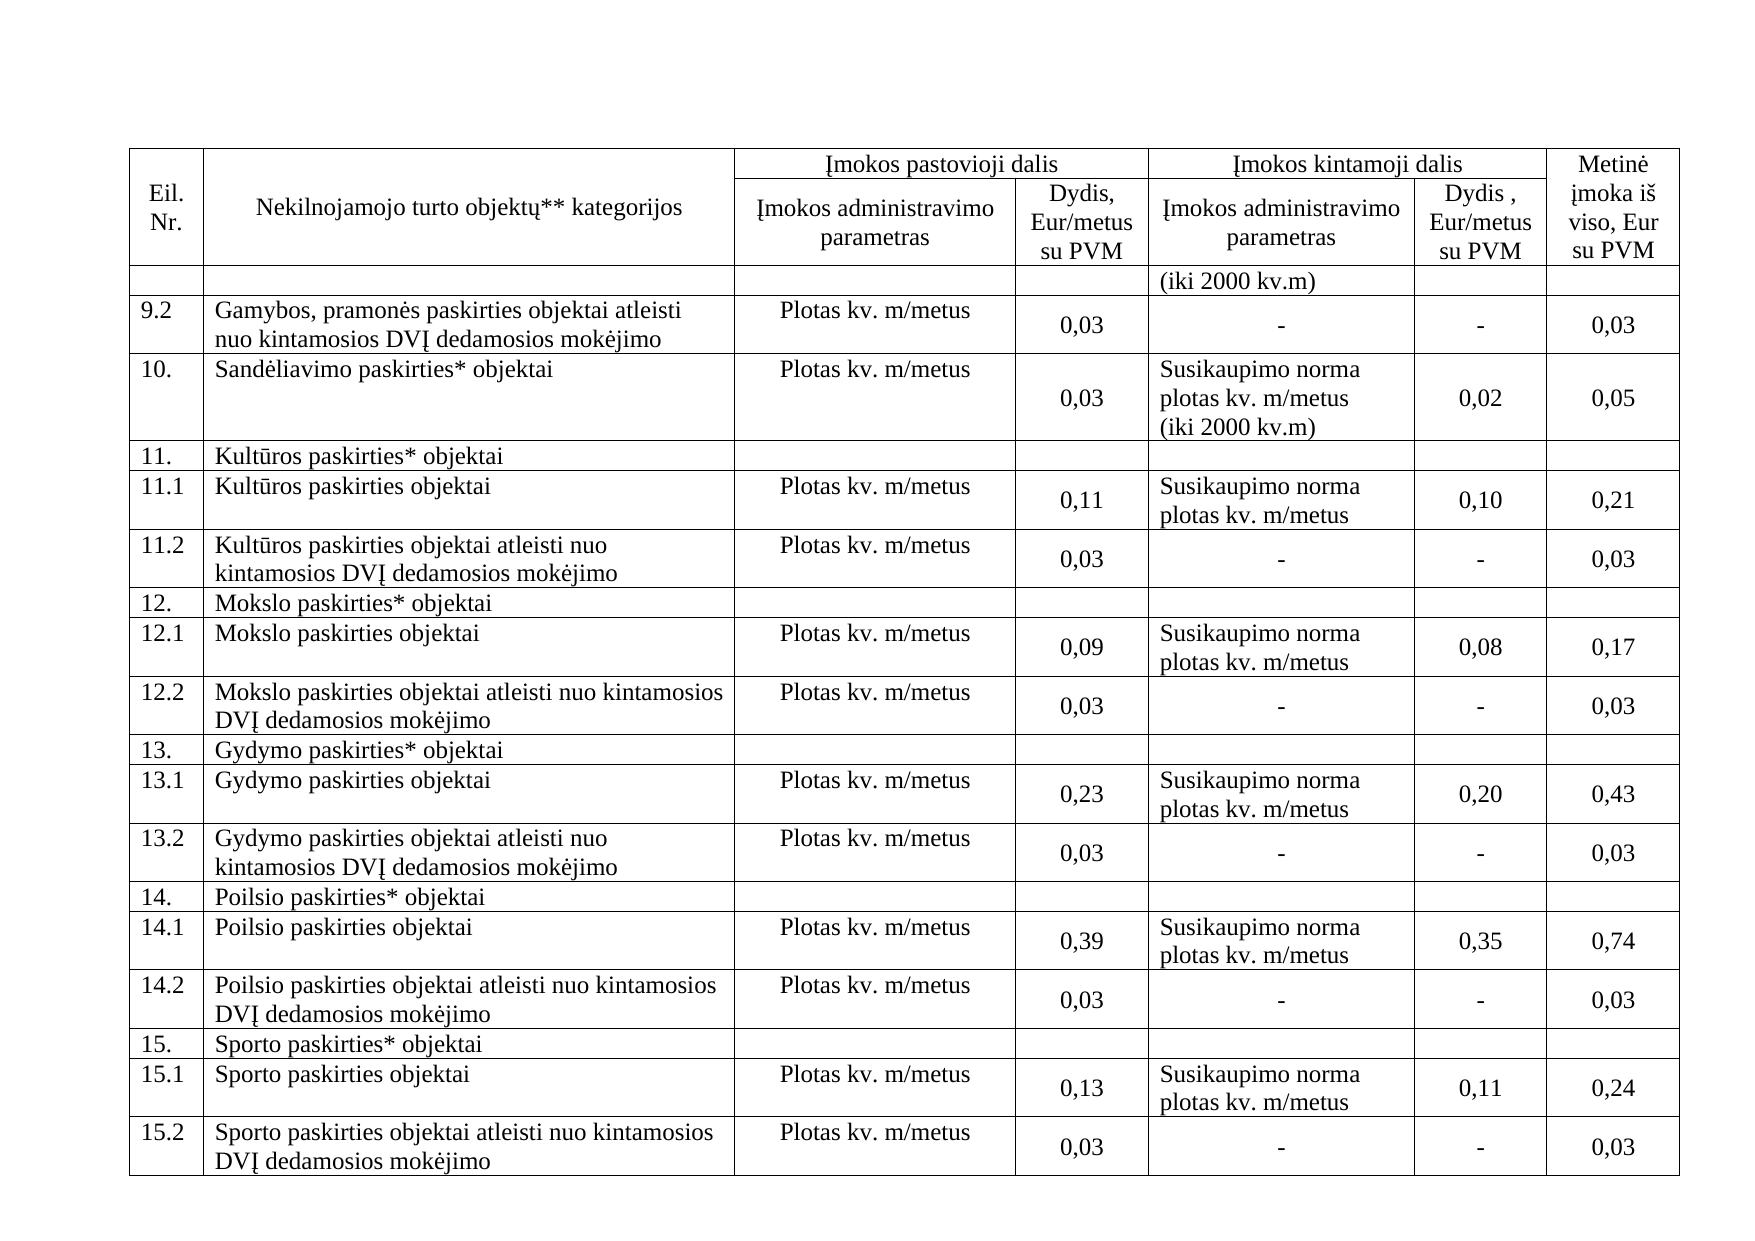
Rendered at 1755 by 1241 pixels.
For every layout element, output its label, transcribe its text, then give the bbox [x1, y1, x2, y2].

table_cell [1415, 882, 1546, 911]
table_cell [204, 266, 734, 294]
table_cell Kultūros paskirties objektai [204, 471, 734, 529]
table_header Įmokos kintamoji dalis [1149, 149, 1546, 177]
table_cell Plotas kv. m/metus [735, 530, 1015, 587]
table_cell Sporto paskirties objektai [204, 1059, 734, 1116]
table_cell [1149, 588, 1414, 617]
table_cell Sporto paskirties objektai atleisti nuo kintamosios DVĮ dedamosios mokėjimo [204, 1117, 734, 1175]
table_cell 0,03 [1016, 530, 1148, 587]
table_cell [735, 588, 1015, 617]
table_cell [1415, 588, 1546, 617]
table_cell [1016, 735, 1148, 764]
table_cell 0,05 [1547, 354, 1679, 440]
table_cell [1016, 882, 1148, 911]
table_cell Gydymo paskirties* objektai [204, 735, 734, 764]
table_cell Susikaupimo norma plotas kv. m/metus [1149, 618, 1414, 676]
table_cell - [1149, 824, 1414, 881]
table_cell [1547, 882, 1679, 911]
table_cell Įmokos administravimo parametras [1149, 179, 1414, 265]
table_header Nekilnojamojo turto objektų** kategorijos [204, 149, 734, 265]
table_cell [1149, 441, 1414, 470]
table_cell Dydis , Eur/metus su PVM [1415, 179, 1546, 265]
table_cell - [1149, 970, 1414, 1028]
table_cell [1016, 1029, 1148, 1058]
table_cell - [1149, 1117, 1414, 1175]
table_cell 0,23 [1016, 765, 1148, 822]
table_cell [1016, 266, 1148, 294]
table_cell Poilsio paskirties* objektai [204, 882, 734, 911]
table_cell Plotas kv. m/metus [735, 912, 1015, 969]
table_cell Sporto paskirties* objektai [204, 1029, 734, 1058]
table_cell 15.2 [130, 1117, 203, 1175]
table_cell 13.1 [130, 765, 203, 822]
table_cell [1016, 441, 1148, 470]
table_cell 12.2 [130, 677, 203, 734]
table_cell Plotas kv. m/metus [735, 296, 1015, 353]
table_cell - [1415, 677, 1546, 734]
table_cell [1547, 588, 1679, 617]
table_cell 0,03 [1016, 354, 1148, 440]
table_cell 0,03 [1547, 970, 1679, 1028]
table_cell 0,03 [1547, 1117, 1679, 1175]
table_cell [1415, 266, 1546, 294]
table_cell Susikaupimo norma plotas kv. m/metus [1149, 765, 1414, 822]
table_cell Poilsio paskirties objektai [204, 912, 734, 969]
table_cell 10. [130, 354, 203, 440]
table_header Eil. Nr. [130, 149, 203, 265]
table_cell Plotas kv. m/metus [735, 970, 1015, 1028]
table_cell Plotas kv. m/metus [735, 677, 1015, 734]
table_cell Mokslo paskirties* objektai [204, 588, 734, 617]
table_cell [735, 266, 1015, 294]
table_cell 0,08 [1415, 618, 1546, 676]
table_cell - [1415, 296, 1546, 353]
table_cell 0,24 [1547, 1059, 1679, 1116]
table_cell 0,39 [1016, 912, 1148, 969]
table_cell Plotas kv. m/metus [735, 824, 1015, 881]
table_cell [130, 266, 203, 294]
table_cell 0,74 [1547, 912, 1679, 969]
table_cell 0,20 [1415, 765, 1546, 822]
table_cell - [1149, 677, 1414, 734]
table_cell 0,11 [1016, 471, 1148, 529]
table_cell [1415, 735, 1546, 764]
table_cell 11. [130, 441, 203, 470]
table_cell [735, 735, 1015, 764]
table_cell 11.1 [130, 471, 203, 529]
table_cell [1149, 1029, 1414, 1058]
table_cell Kultūros paskirties* objektai [204, 441, 734, 470]
table_cell Plotas kv. m/metus [735, 1117, 1015, 1175]
table_cell 0,03 [1016, 824, 1148, 881]
table_cell Plotas kv. m/metus [735, 354, 1015, 440]
table_cell Plotas kv. m/metus [735, 618, 1015, 676]
table_cell 14.2 [130, 970, 203, 1028]
table_cell 12. [130, 588, 203, 617]
table_cell Gydymo paskirties objektai atleisti nuo kintamosios DVĮ dedamosios mokėjimo [204, 824, 734, 881]
table_cell Kultūros paskirties objektai atleisti nuo kintamosios DVĮ dedamosios mokėjimo [204, 530, 734, 587]
table_cell [1149, 882, 1414, 911]
table_cell [1547, 735, 1679, 764]
table_cell 9.2 [130, 296, 203, 353]
table_cell [1149, 735, 1414, 764]
table_cell 0,21 [1547, 471, 1679, 529]
table_cell Poilsio paskirties objektai atleisti nuo kintamosios DVĮ dedamosios mokėjimo [204, 970, 734, 1028]
table_cell - [1149, 296, 1414, 353]
table_cell 13. [130, 735, 203, 764]
table_cell Plotas kv. m/metus [735, 1059, 1015, 1116]
table_cell 0,17 [1547, 618, 1679, 676]
table_cell Mokslo paskirties objektai atleisti nuo kintamosios DVĮ dedamosios mokėjimo [204, 677, 734, 734]
table_cell 0,10 [1415, 471, 1546, 529]
table_cell 0,03 [1016, 677, 1148, 734]
table_cell - [1415, 1117, 1546, 1175]
table_cell Susikaupimo norma plotas kv. m/metus (iki 2000 kv.m) [1149, 354, 1414, 440]
table_cell [1547, 266, 1679, 294]
table_cell Susikaupimo norma plotas kv. m/metus [1149, 471, 1414, 529]
table_cell 0,03 [1547, 677, 1679, 734]
table_cell Sandėliavimo paskirties* objektai [204, 354, 734, 440]
table_cell [735, 441, 1015, 470]
table_cell 0,03 [1016, 1117, 1148, 1175]
table_cell - [1149, 530, 1414, 587]
table_cell 12.1 [130, 618, 203, 676]
table_header Įmokos pastovioji dalis [735, 149, 1148, 177]
table_cell 15. [130, 1029, 203, 1058]
table_cell - [1415, 530, 1546, 587]
table_cell Plotas kv. m/metus [735, 471, 1015, 529]
table_cell 0,43 [1547, 765, 1679, 822]
table_cell [1415, 441, 1546, 470]
table_cell Susikaupimo norma plotas kv. m/metus [1149, 912, 1414, 969]
table_cell 11.2 [130, 530, 203, 587]
table_cell 0,02 [1415, 354, 1546, 440]
table_cell 0,09 [1016, 618, 1148, 676]
table_cell 0,13 [1016, 1059, 1148, 1116]
table_cell 14. [130, 882, 203, 911]
table_cell 15.1 [130, 1059, 203, 1116]
table_cell Gamybos, pramonės paskirties objektai atleisti nuo kintamosios DVĮ dedamosios mokėjimo [204, 296, 734, 353]
table_cell [735, 1029, 1015, 1058]
table_cell Įmokos administravimo parametras [735, 179, 1015, 265]
table_cell - [1415, 970, 1546, 1028]
table_cell 0,03 [1016, 970, 1148, 1028]
table_cell 0,03 [1547, 824, 1679, 881]
table_cell - [1415, 824, 1546, 881]
table_cell 0,03 [1547, 530, 1679, 587]
table_cell [1547, 1029, 1679, 1058]
table_cell 0,11 [1415, 1059, 1546, 1116]
table_cell Susikaupimo norma plotas kv. m/metus [1149, 1059, 1414, 1116]
table_cell 0,03 [1547, 296, 1679, 353]
table_cell Plotas kv. m/metus [735, 765, 1015, 822]
table_cell 0,03 [1016, 296, 1148, 353]
table_header Metinė įmoka iš viso, Eur su PVM [1547, 149, 1679, 265]
table_cell 0,35 [1415, 912, 1546, 969]
table_cell [1016, 588, 1148, 617]
table_cell 14.1 [130, 912, 203, 969]
table_cell [1415, 1029, 1546, 1058]
table_cell [735, 882, 1015, 911]
table_cell Dydis, Eur/metus su PVM [1016, 179, 1148, 265]
table_cell Mokslo paskirties objektai [204, 618, 734, 676]
table_cell (iki 2000 kv.m) [1149, 266, 1414, 294]
table_cell Gydymo paskirties objektai [204, 765, 734, 822]
table_cell [1547, 441, 1679, 470]
table_cell 13.2 [130, 824, 203, 881]
